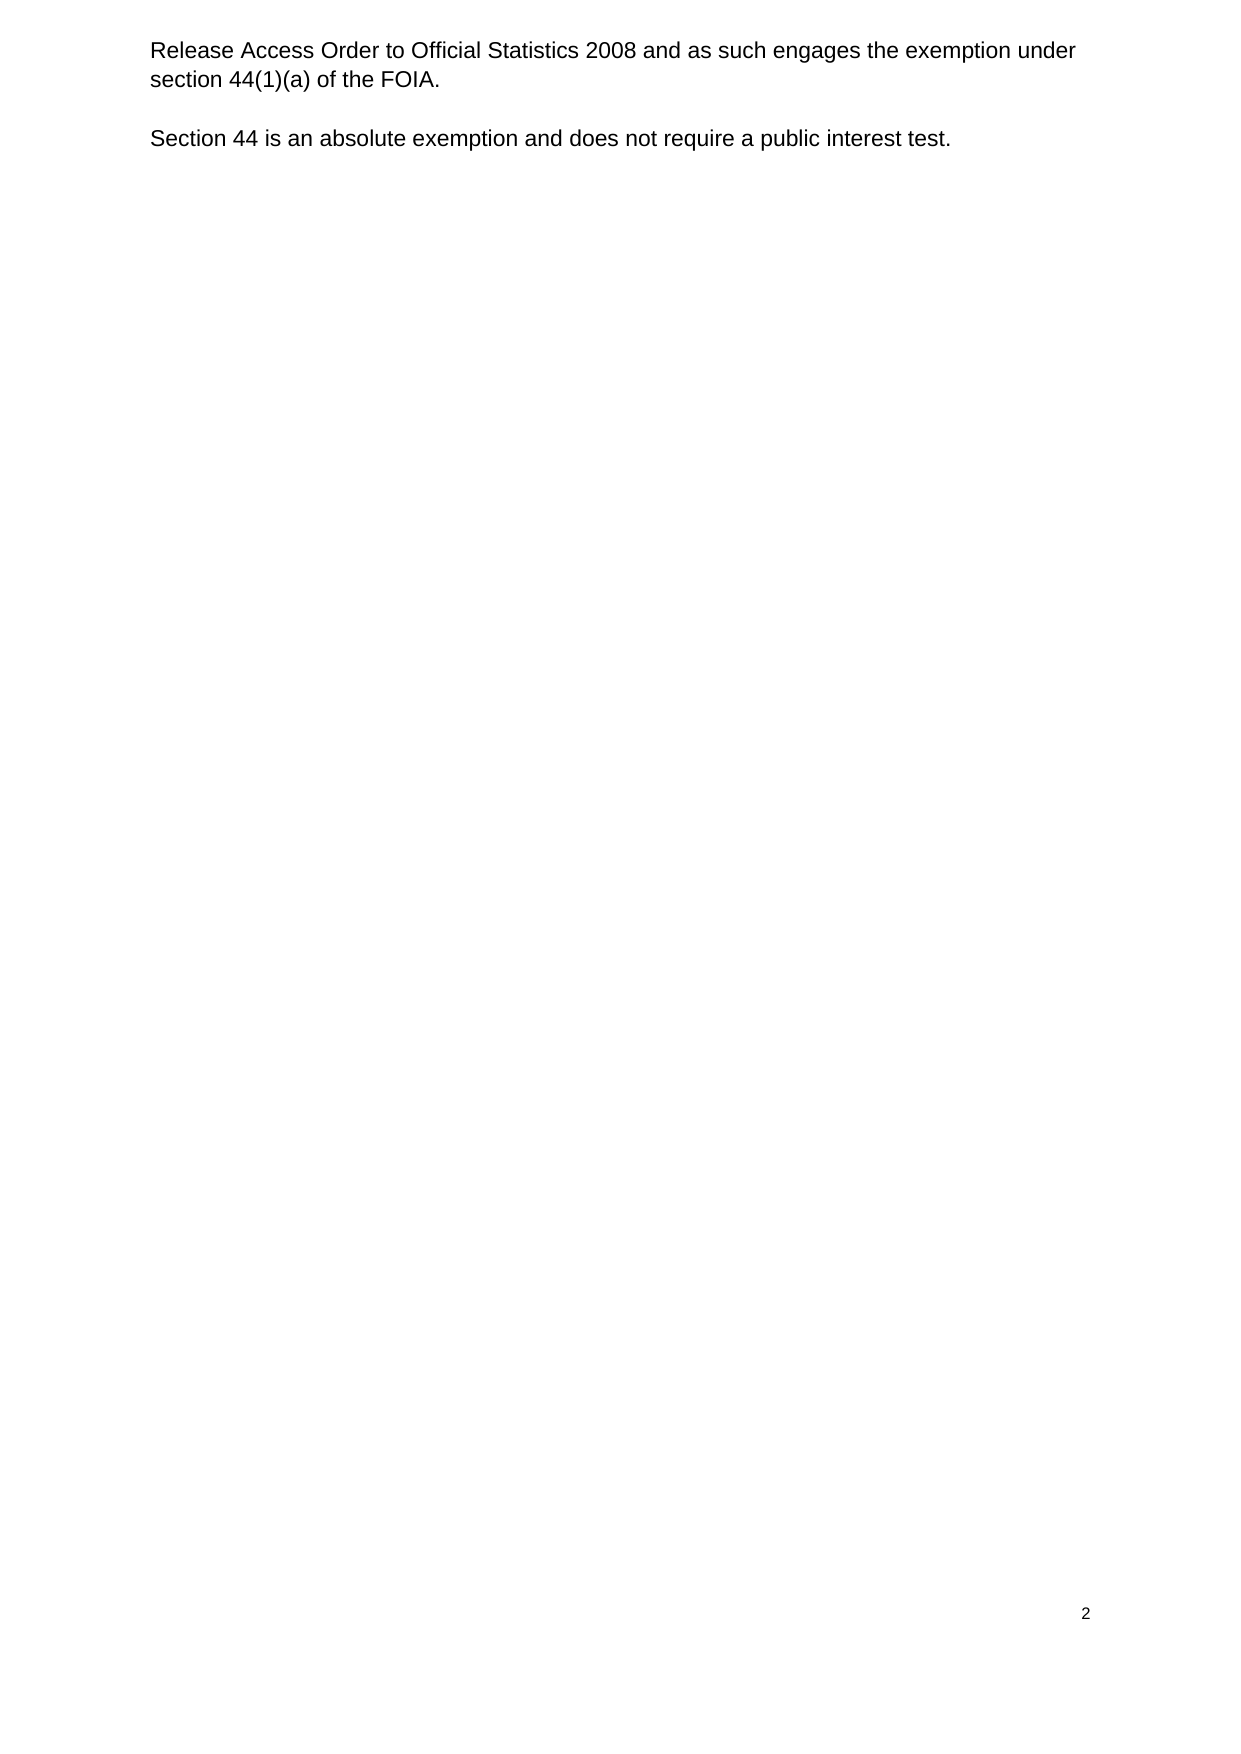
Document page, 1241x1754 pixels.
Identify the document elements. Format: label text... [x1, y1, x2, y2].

text Section 44 is an absolute exemption and does not require a public interest test. [150, 123, 1090, 152]
text Release Access Order to Official Statistics 2008 and as such engages the exemption under section 44(1)(a) of the FOIA. [150, 35, 1090, 94]
